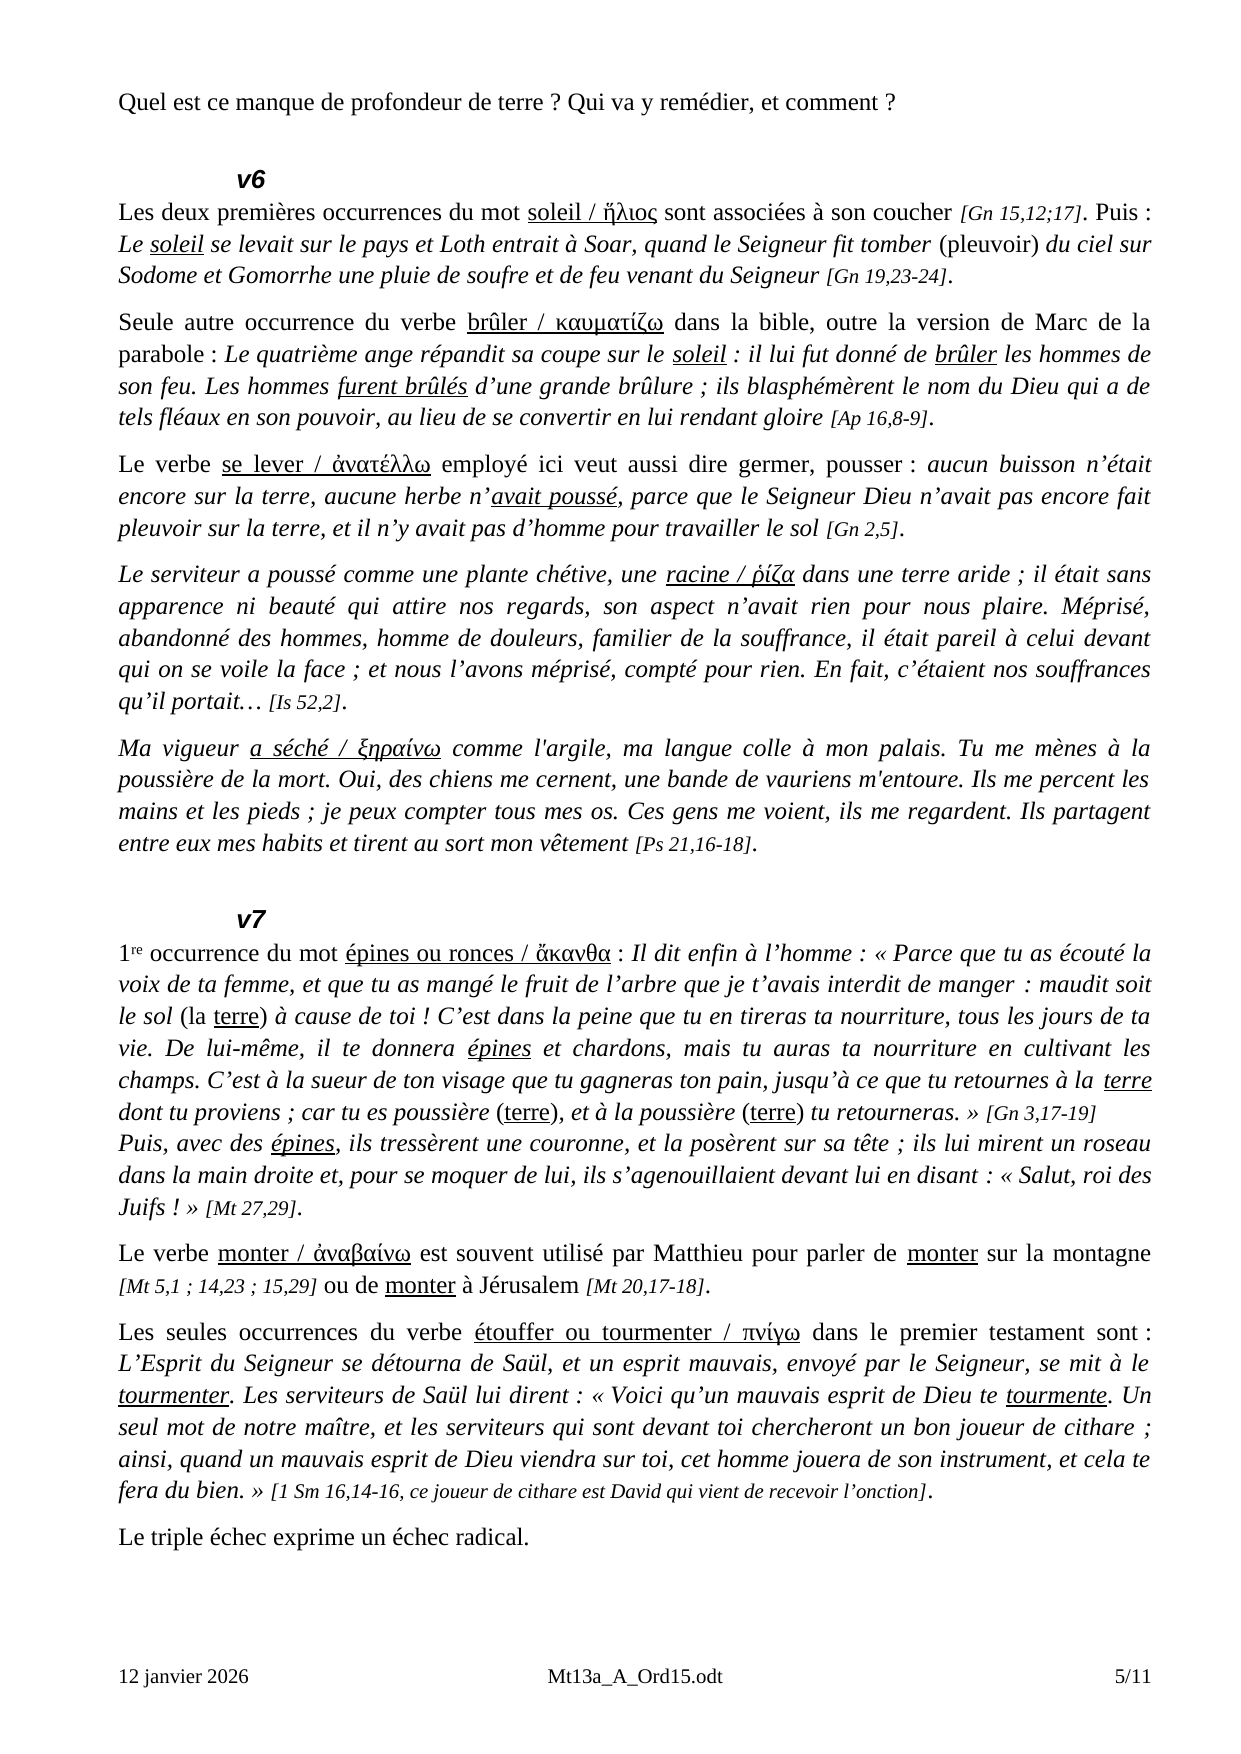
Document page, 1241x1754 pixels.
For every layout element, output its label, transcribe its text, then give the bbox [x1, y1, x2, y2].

text Le verbe monter / ἀναβαίνω est souvent utilisé par Matthieu pour parler de monter sur la montagne [Mt 5,1 ; 14,23 ; 15,29] ou de monter à Jérusalem [Mt 20,17-18]. [118, 1239, 1152, 1299]
subtitle v6 [236, 165, 1152, 194]
text Ma vigueur a séché / ξηραίνω comme l'argile, ma langue colle à mon palais. Tu me mènes à la poussière de la mort. Oui, des chiens me cernent, une bande de vauriens m'entoure. Ils me percent les mains et les pieds ; je peux compter tous mes os. Ces gens me voient, ils me regardent. Ils partagent entre eux mes habits et tirent au sort mon vêtement [Ps 21,16-18]. [118, 734, 1152, 857]
text Le verbe se lever / ἀνατέλλω employé ici veut aussi dire germer, pousser : aucun buisson n’était encore sur la terre, aucune herbe n’avait poussé, parce que le Seigneur Dieu n’avait pas encore fait pleuvoir sur la terre, et il n’y avait pas d’homme pour travailler le sol [Gn 2,5]. [118, 450, 1152, 541]
text 1ʳᵉ occurrence du mot épines ou ronces / ἄκανθα : Il dit enfin à l’homme : « Parce que tu as écouté la voix de ta femme, et que tu as mangé le fruit de l’arbre que je t’avais interdit de manger : maudit soit le sol (la terre) à cause de toi ! C’est dans la peine que tu en tireras ta nourriture, tous les jours de ta vie. De lui-même, il te donnera épines et chardons, mais tu auras ta nourriture en cultivant les champs. C’est à la sueur de ton visage que tu gagneras ton pain, jusqu’à ce que tu retournes à la terre dont tu proviens ; car tu es poussière (terre), et à la poussière (terre) tu retourneras. » [Gn 3,17-19] [118, 939, 1152, 1125]
text Puis, avec des épines, ils tressèrent une couronne, et la posèrent sur sa tête ; ils lui mirent un roseau dans la main droite et, pour se moquer de lui, ils s’agenouillaient devant lui en disant : « Salut, roi des Juifs ! » [Mt 27,29]. [118, 1129, 1152, 1221]
subtitle v7 [236, 905, 1152, 934]
text Quel est ce manque de profondeur de terre ? Qui va y remédier, et comment ? [118, 88, 1152, 116]
text Le serviteur a poussé comme une plante chétive, une racine / ῥίζα dans une terre aride ; il était sans apparence ni beauté qui attire nos regards, son aspect n’avait rien pour nous plaire. Méprisé, abandonné des hommes, homme de douleurs, familier de la souffrance, il était pareil à celui devant qui on se voile la face ; et nous l’avons méprisé, compté pour rien. En fait, c’étaient nos souffrances qu’il portait… [Is 52,2]. [118, 560, 1152, 715]
text Seule autre occurrence du verbe brûler / καυματίζω dans la bible, outre la version de Marc de la parabole : Le quatrième ange répandit sa coupe sur le soleil : il lui fut donné de brûler les hommes de son feu. Les hommes furent brûlés d’une grande brûlure ; ils blasphémèrent le nom du Dieu qui a de tels fléaux en son pouvoir, au lieu de se convertir en lui rendant gloire [Ap 16,8-9]. [118, 308, 1152, 431]
text Les seules occurrences du verbe étouffer ou tourmenter / πνίγω dans le premier testament sont : L’Esprit du Seigneur se détourna de Saül, et un esprit mauvais, envoyé par le Seigneur, se mit à le tourmenter. Les serviteurs de Saül lui dirent : « Voici qu’un mauvais esprit de Dieu te tourmente. Un seul mot de notre maître, et les serviteurs qui sont devant toi chercheront un bon joueur de cithare ; ainsi, quand un mauvais esprit de Dieu viendra sur toi, cet homme jouera de son instrument, et cela te fera du bien. » [1 Sm 16,14-16, ce joueur de cithare est David qui vient de recevoir l’onction]. [118, 1318, 1152, 1504]
text Les deux premières occurrences du mot soleil / ἥλιος sont associées à son coucher [Gn 15,12;17]. Puis : Le soleil se levait sur le pays et Loth entrait à Soar, quand le Seigneur fit tomber (pleuvoir) du ciel sur Sodome et Gomorrhe une pluie de soufre et de feu venant du Seigneur [Gn 19,23-24]. [118, 198, 1152, 289]
text Le triple échec exprime un échec radical. [118, 1523, 1152, 1551]
